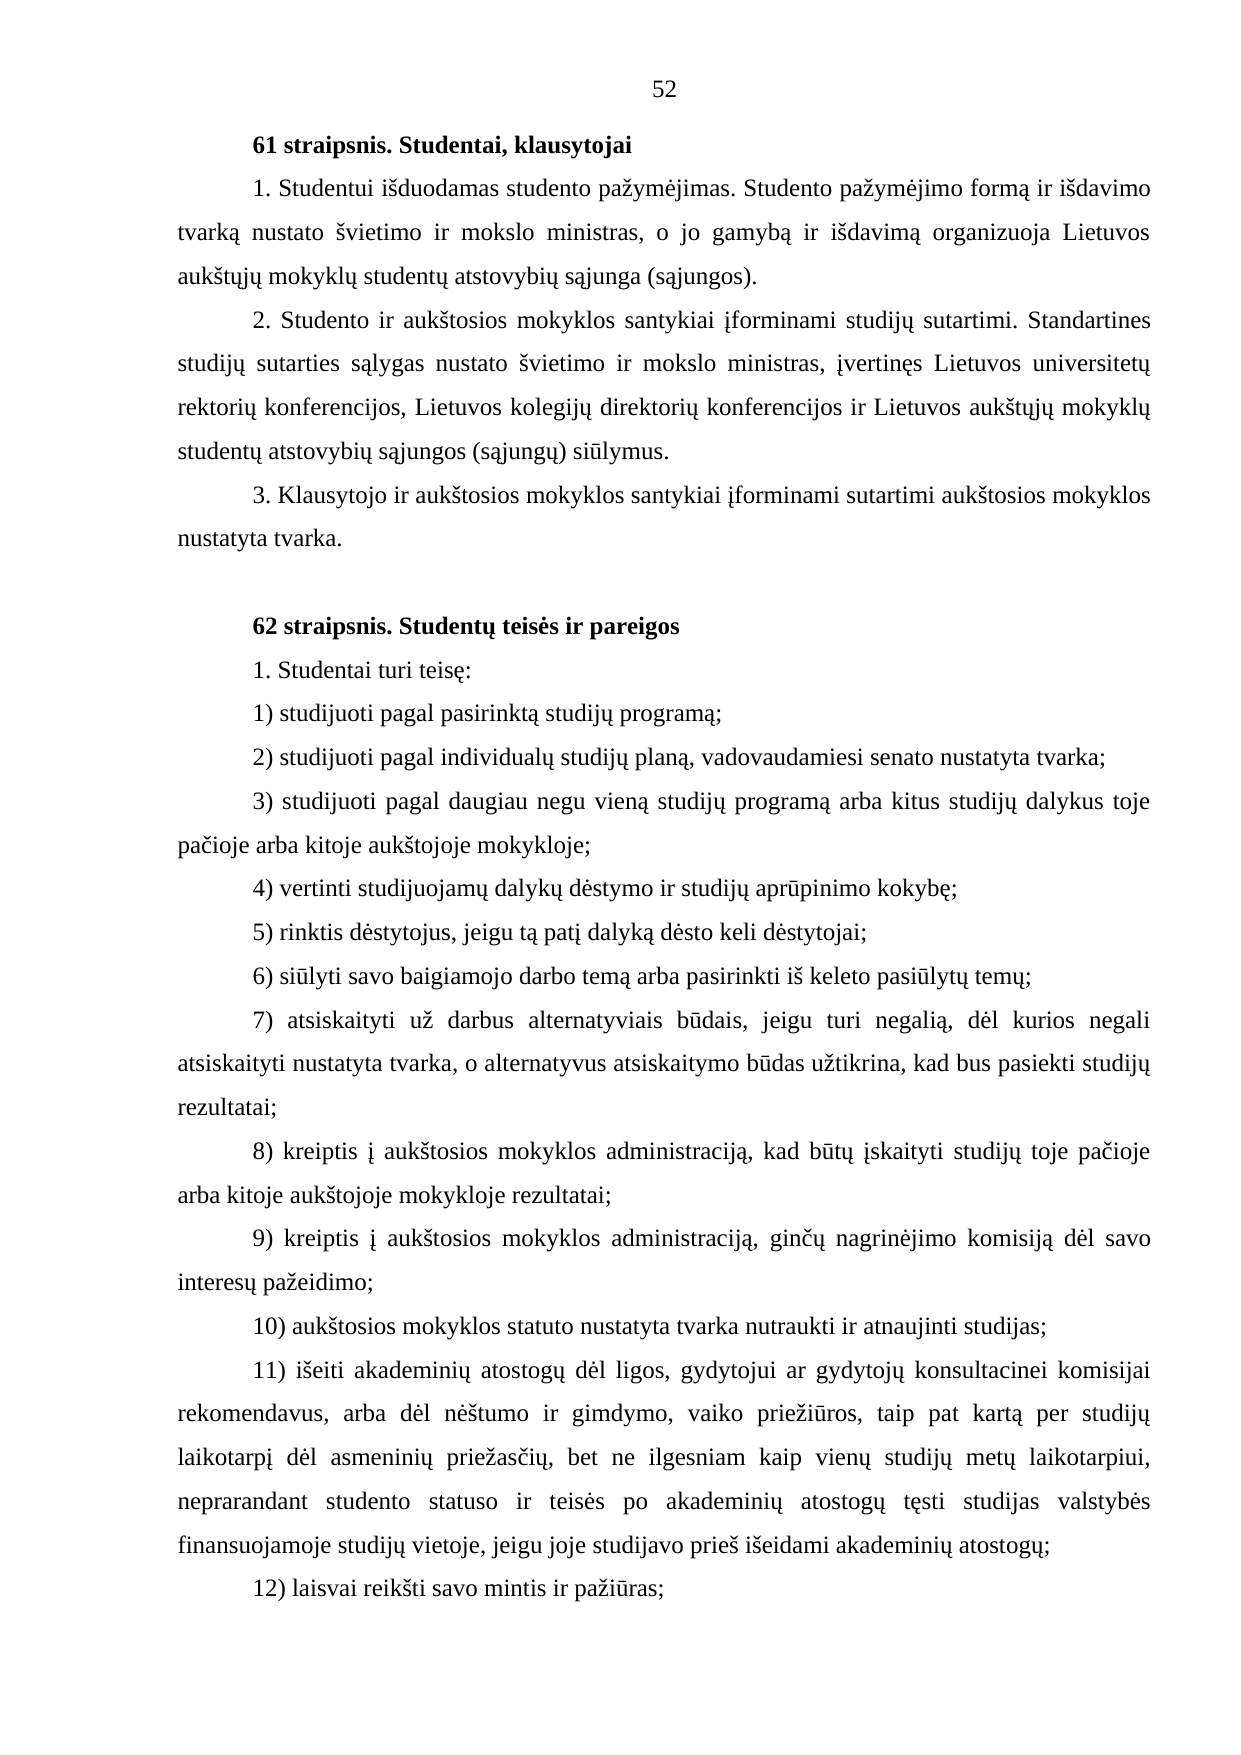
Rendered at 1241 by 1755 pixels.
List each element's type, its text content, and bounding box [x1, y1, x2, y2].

text 62 straipsnis. Studentų teisės ir pareigos [177, 599, 1152, 643]
text 4) vertinti studijuojamų dalykų dėstymo ir studijų aprūpinimo kokybę; [177, 862, 1152, 906]
text 61 straipsnis. Studentai, klausytojai [177, 118, 1152, 162]
text 1. Studentui išduodamas studento pažymėjimas. Studento pažymėjimo formą ir išdavimo tvarką nustato švietimo ir mokslo ministras, o jo gamybą ir išdavimą organizuoja Lietuvos aukštųjų mokyklų studentų atstovybių sąjunga (sąjungos). [177, 162, 1152, 293]
text 2) studijuoti pagal individualų studijų planą, vadovaudamiesi senato nustatyta tvarka; [177, 731, 1152, 774]
text 3) studijuoti pagal daugiau negu vieną studijų programą arba kitus studijų dalykus toje pačioje arba kitoje aukštojoje mokykloje; [177, 774, 1152, 862]
text 9) kreiptis į aukštosios mokyklos administraciją, ginčų nagrinėjimo komisiją dėl savo interesų pažeidimo; [177, 1212, 1152, 1299]
text 5) rinktis dėstytojus, jeigu tą patį dalyką dėsto keli dėstytojai; [177, 906, 1152, 949]
text 1. Studentai turi teisę: [177, 643, 1152, 687]
text 1) studijuoti pagal pasirinktą studijų programą; [177, 687, 1152, 731]
text 2. Studento ir aukštosios mokyklos santykiai įforminami studijų sutartimi. Standartines studijų sutarties sąlygas nustato švietimo ir mokslo ministras, įvertinęs Lietuvos universitetų rektorių konferencijos, Lietuvos kolegijų direktorių konferencijos ir Lietuvos aukštųjų mokyklų studentų atstovybių sąjungos (sąjungų) siūlymus. [177, 293, 1152, 468]
text 12) laisvai reikšti savo mintis ir pažiūras; [177, 1562, 1152, 1606]
text 10) aukštosios mokyklos statuto nustatyta tvarka nutraukti ir atnaujinti studijas; [177, 1299, 1152, 1343]
text 6) siūlyti savo baigiamojo darbo temą arba pasirinkti iš keleto pasiūlytų temų; [177, 949, 1152, 993]
text 11) išeiti akademinių atostogų dėl ligos, gydytojui ar gydytojų konsultacinei komisijai rekomendavus, arba dėl nėštumo ir gimdymo, vaiko priežiūros, taip pat kartą per studijų laikotarpį dėl asmeninių priežasčių, bet ne ilgesniam kaip vienų studijų metų laikotarpiui, neprarandant studento statuso ir teisės po akademinių atostogų tęsti studijas valstybės finansuojamoje studijų vietoje, jeigu joje studijavo prieš išeidami akademinių atostogų; [177, 1343, 1152, 1562]
text 3. Klausytojo ir aukštosios mokyklos santykiai įforminami sutartimi aukštosios mokyklos nustatyta tvarka. [177, 468, 1152, 556]
text 7) atsiskaityti už darbus alternatyviais būdais, jeigu turi negalią, dėl kurios negali atsiskaityti nustatyta tvarka, o alternatyvus atsiskaitymo būdas užtikrina, kad bus pasiekti studijų rezultatai; [177, 993, 1152, 1124]
text 8) kreiptis į aukštosios mokyklos administraciją, kad būtų įskaityti studijų toje pačioje arba kitoje aukštojoje mokykloje rezultatai; [177, 1124, 1152, 1212]
